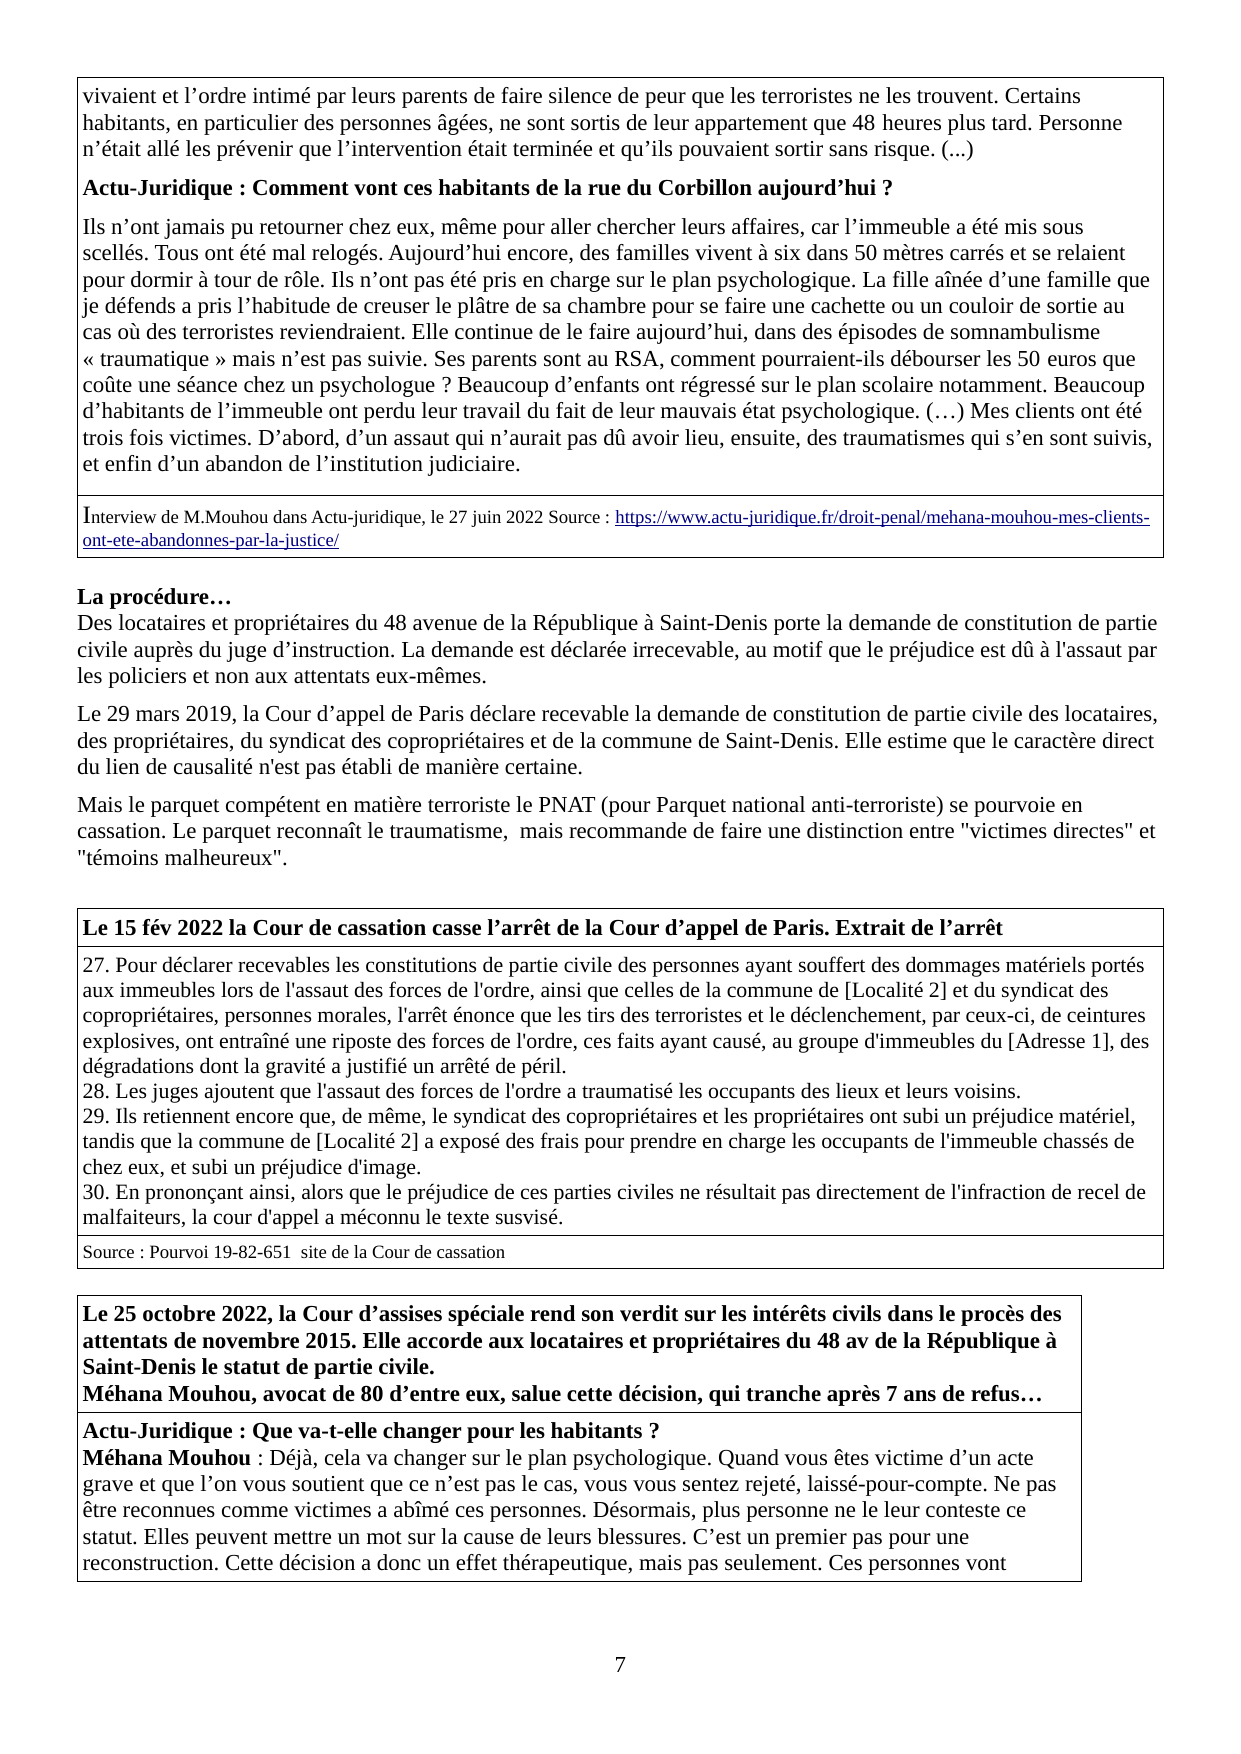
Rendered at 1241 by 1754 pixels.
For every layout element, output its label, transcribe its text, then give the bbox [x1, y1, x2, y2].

table_cell Actu-Juridique : Que va-t-elle changer pour les habitants ? Méhana Mouhou : Déjà, cela va changer sur le plan psychologique. Quand vous êtes victime d’un acte grave et que l’on vous soutient que ce n’est pas le cas, vous vous sentez rejeté, laissé-pour-compte. Ne pas être reconnues comme victimes a abîmé ces personnes. Désormais, plus personne ne le leur conteste ce statut. Elles peuvent mettre un mot sur la cause de leurs blessures. C’est un premier pas pour une reconstruction. Cette décision a donc un effet thérapeutique, mais pas seulement. Ces personnes vont [78, 1413, 1081, 1581]
table_cell Source : Pourvoi 19-82-651 site de la Cour de cassation [78, 1236, 1163, 1268]
table_header Le 15 fév 2022 la Cour de cassation casse l’arrêt de la Cour d’appel de Paris. Extrait de l’arrêt [78, 909, 1163, 946]
table_cell Interview de M.Mouhou dans Actu-juridique, le 27 juin 2022 Source : https://www.actu-juridique.fr/droit-penal/mehana-mouhou-mes-clients-ont-ete-abandonnes-par-la-justice/ [78, 496, 1163, 557]
text Mais le parquet compétent en matière terroriste le PNAT (pour Parquet national anti-terroriste) se pourvoie en cassation. Le parquet reconnaît le traumatisme, mais recommande de faire une distinction entre "victimes directes" et "témoins malheureux". [77, 791, 1163, 870]
text La procédure… [77, 583, 1163, 609]
table_header Le 25 octobre 2022, la Cour d’assises spéciale rend son verdit sur les intérêts civils dans le procès des attentats de novembre 2015. Elle accorde aux locataires et propriétaires du 48 av de la République à Saint-Denis le statut de partie civile. Méhana Mouhou, avocat de 80 d’entre eux, salue cette décision, qui tranche après 7 ans de refus… [78, 1296, 1081, 1412]
table_cell vivaient et l’ordre intimé par leurs parents de faire silence de peur que les terroristes ne les trouvent. Certains habitants, en particulier des personnes âgées, ne sont sortis de leur appartement que 48 heures plus tard. Personne n’était allé les prévenir que l’intervention était terminée et qu’ils pouvaient sortir sans risque. (...) Actu-Juridique : Comment vont ces habitants de la rue du Corbillon aujourd’hui ? Ils n’ont jamais pu retourner chez eux, même pour aller chercher leurs affaires, car l’immeuble a été mis sous scellés. Tous ont été mal relogés. Aujourd’hui encore, des familles vivent à six dans 50 mètres carrés et se relaient pour dormir à tour de rôle. Ils n’ont pas été pris en charge sur le plan psychologique. La fille aînée d’une famille que je défends a pris l’habitude de creuser le plâtre de sa chambre pour se faire une cachette ou un couloir de sortie au cas où des terroristes reviendraient. Elle continue de le faire aujourd’hui, dans des épisodes de somnambulisme « traumatique » mais n’est pas suivie. Ses parents sont au RSA, comment pourraient-ils débourser les 50 euros que coûte une séance chez un psychologue ? Beaucoup d’enfants ont régressé sur le plan scolaire notamment. Beaucoup d’habitants de l’immeuble ont perdu leur travail du fait de leur mauvais état psychologique. (…) Mes clients ont été trois fois victimes. D’abord, d’un assaut qui n’aurait pas dû avoir lieu, ensuite, des traumatismes qui s’en sont suivis, et enfin d’un abandon de l’institution judiciaire. [78, 78, 1163, 495]
text Le 29 mars 2019, la Cour d’appel de Paris déclare recevable la demande de constitution de partie civile des locataires, des propriétaires, du syndicat des copropriétaires et de la commune de Saint-Denis. Elle estime que le caractère direct du lien de causalité n'est pas établi de manière certaine. [77, 700, 1163, 779]
text Des locataires et propriétaires du 48 avenue de la République à Saint-Denis porte la demande de constitution de partie civile auprès du juge d’instruction. La demande est déclarée irrecevable, au motif que le préjudice est dû à l'assaut par les policiers et non aux attentats eux-mêmes. [77, 609, 1163, 688]
table_cell 27. Pour déclarer recevables les constitutions de partie civile des personnes ayant souffert des dommages matériels portés aux immeubles lors de l'assaut des forces de l'ordre, ainsi que celles de la commune de [Localité 2] et du syndicat des copropriétaires, personnes morales, l'arrêt énonce que les tirs des terroristes et le déclenchement, par ceux-ci, de ceintures explosives, ont entraîné une riposte des forces de l'ordre, ces faits ayant causé, au groupe d'immeubles du [Adresse 1], des dégradations dont la gravité a justifié un arrêté de péril. 28. Les juges ajoutent que l'assaut des forces de l'ordre a traumatisé les occupants des lieux et leurs voisins. 29. Ils retiennent encore que, de même, le syndicat des copropriétaires et les propriétaires ont subi un préjudice matériel, tandis que la commune de [Localité 2] a exposé des frais pour prendre en charge les occupants de l'immeuble chassés de chez eux, et subi un préjudice d'image. 30. En prononçant ainsi, alors que le préjudice de ces parties civiles ne résultait pas directement de l'infraction de recel de malfaiteurs, la cour d'appel a méconnu le texte susvisé. [78, 947, 1163, 1235]
